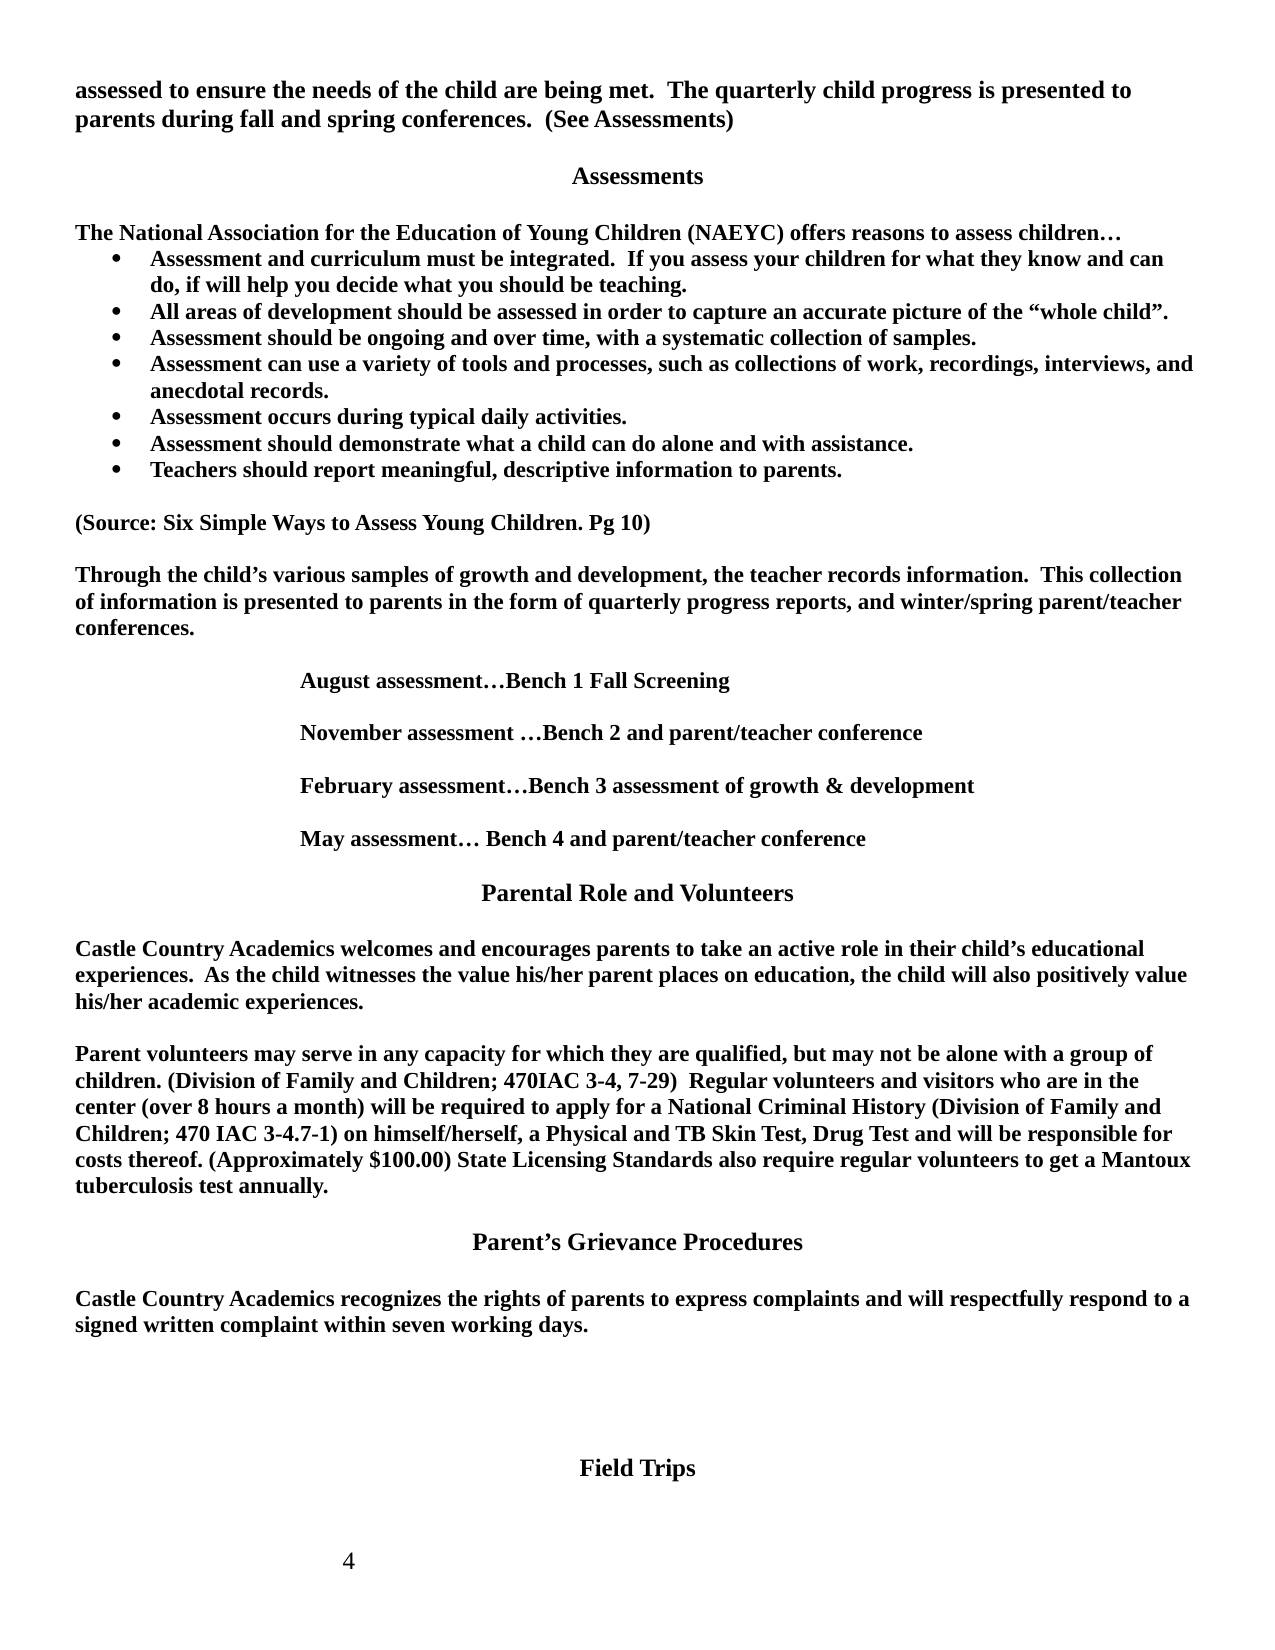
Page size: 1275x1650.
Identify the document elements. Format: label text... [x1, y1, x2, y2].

text (Source: Six Simple Ways to Assess Young Children. Pg 10) [75, 509, 1200, 535]
list Assessment and curriculum must be integrated. If you assess your children for what they know and can do, if will help you decide what you should be teaching. [112, 245, 1200, 298]
list Assessment should demonstrate what a child can do alone and with assistance. [112, 429, 1200, 456]
list Assessment should be ongoing and over time, with a systematic collection of samples. [112, 324, 1200, 351]
text assessed to ensure the needs of the child are being met. The quarterly child progress is presented to parents during fall and spring conferences. (See Assessments) [75, 75, 1200, 132]
text Parental Role and Volunteers [75, 878, 1200, 906]
text Through the child’s various samples of growth and development, the teacher records information. This collection of information is presented to parents in the form of quarterly progress reports, and winter/spring parent/teacher conferences. [75, 561, 1200, 640]
text November assessment …Bench 2 and parent/teacher conference [300, 719, 1200, 746]
text August assessment…Bench 1 Fall Screening [300, 667, 1200, 693]
list Teachers should report meaningful, descriptive information to parents. [112, 456, 1200, 482]
text Parent’s Grievance Procedures [75, 1227, 1200, 1256]
text Castle Country Academics welcomes and encourages parents to take an active role in their child’s educational experiences. As the child witnesses the value his/her parent places on education, the child will also positively value his/her academic experiences. [75, 935, 1200, 1014]
list All areas of development should be assessed in order to capture an accurate picture of the “whole child”. [112, 298, 1200, 324]
list Assessment occurs during typical daily activities. [112, 403, 1200, 429]
text May assessment… Bench 4 and parent/teacher conference [300, 825, 1200, 851]
text Field Trips [75, 1453, 1200, 1481]
text The National Association for the Education of Young Children (NAEYC) offers reasons to assess children… [75, 219, 1200, 245]
text Assessments [75, 161, 1200, 190]
text Castle Country Academics recognizes the rights of parents to express complaints and will respectfully respond to a signed written complaint within seven working days. [75, 1285, 1200, 1338]
list Assessment can use a variety of tools and processes, such as collections of work, recordings, interviews, and anecdotal records. [112, 351, 1200, 403]
text Parent volunteers may serve in any capacity for which they are qualified, but may not be alone with a group of children. (Division of Family and Children; 470IAC 3-4, 7-29) Regular volunteers and visitors who are in the center (over 8 hours a month) will be required to apply for a National Criminal History (Division of Family and Children; 470 IAC 3-4.7-1) on himself/herself, a Physical and TB Skin Test, Drug Test and will be responsible for costs thereof. (Approximately $100.00) State Licensing Standards also require regular volunteers to get a Mantoux tuberculosis test annually. [75, 1041, 1200, 1199]
text February assessment…Bench 3 assessment of growth & development [300, 772, 1200, 798]
